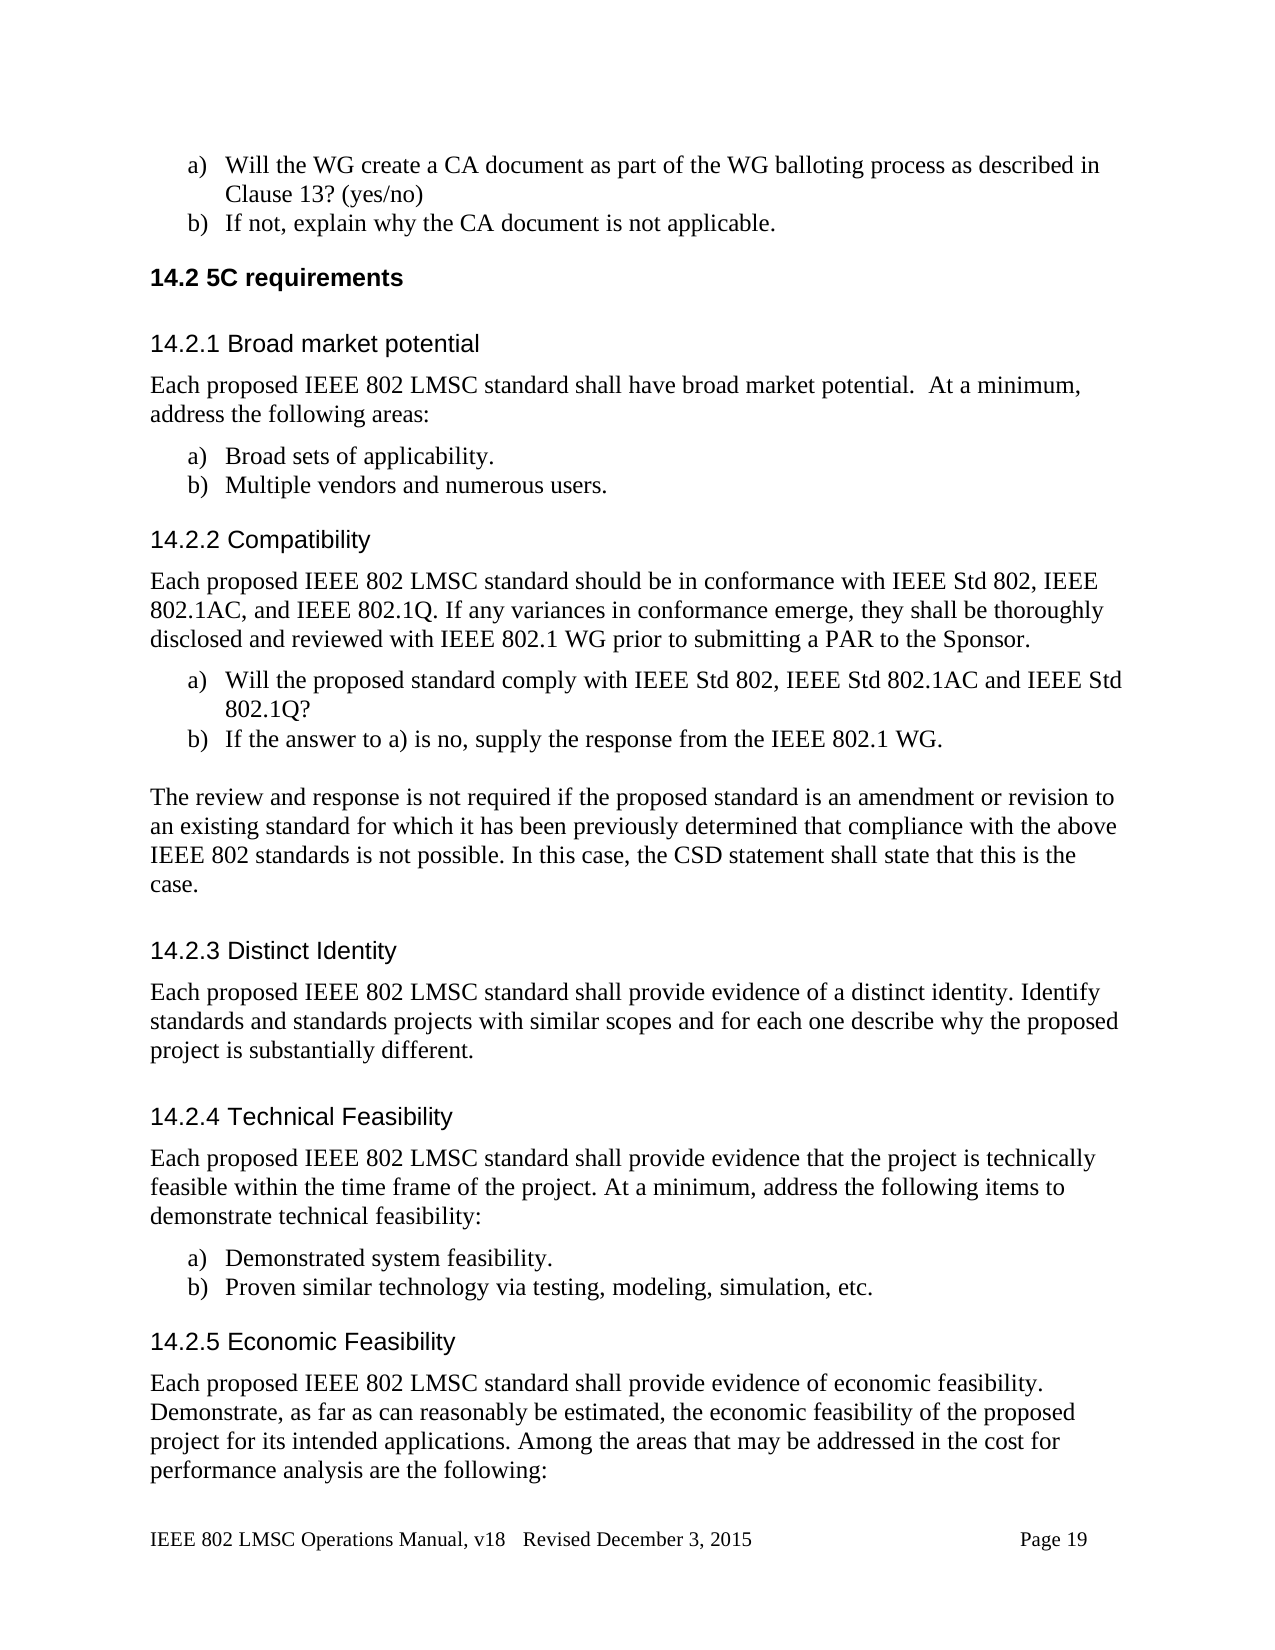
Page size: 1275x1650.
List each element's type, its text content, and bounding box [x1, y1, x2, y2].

list Will the WG create a CA document as part of the WG balloting process as described in Clause 13? (yes/no) [187, 150, 1125, 208]
list Multiple vendors and numerous users. [187, 470, 1125, 499]
text Each proposed IEEE 802 LMSC standard shall provide evidence of a distinct identity. Identify standards and standards projects with similar scopes and for each one describe why the proposed project is substantially different. [150, 977, 1125, 1064]
text Each proposed IEEE 802 LMSC standard shall provide evidence that the project is technically feasible within the time frame of the project. At a minimum, address the following items to demonstrate technical feasibility: [150, 1143, 1125, 1230]
list Demonstrated system feasibility. [187, 1243, 1125, 1272]
text Each proposed IEEE 802 LMSC standard shall have broad market potential. At a minimum, address the following areas: [150, 370, 1125, 428]
subtitle Broad market potential [150, 329, 1125, 358]
list If not, explain why the CA document is not applicable. [187, 208, 1125, 237]
list Will the proposed standard comply with IEEE Std 802, IEEE Std 802.1AC and IEEE Std 802.1Q? [187, 665, 1125, 723]
subtitle Compatibility [150, 524, 1125, 554]
text Each proposed IEEE 802 LMSC standard should be in conformance with IEEE Std 802, IEEE 802.1AC, and IEEE 802.1Q. If any variances in conformance emerge, they shall be thoroughly disclosed and reviewed with IEEE 802.1 WG prior to submitting a PAR to the Sponsor. [150, 566, 1125, 653]
subtitle Technical Feasibility [150, 1102, 1125, 1131]
list Broad sets of applicability. [187, 441, 1125, 470]
list If the answer to a) is no, supply the response from the IEEE 802.1 WG. [187, 723, 1125, 782]
subtitle Distinct Identity [150, 936, 1125, 965]
subtitle Economic Feasibility [150, 1326, 1125, 1356]
text Each proposed IEEE 802 LMSC standard shall provide evidence of economic feasibility. Demonstrate, as far as can reasonably be estimated, the economic feasibility of the proposed project for its intended applications. Among the areas that may be addressed in the cost for performance analysis are the following: [150, 1367, 1125, 1484]
list Proven similar technology via testing, modeling, simulation, etc. [187, 1272, 1125, 1301]
text The review and response is not required if the proposed standard is an amendment or revision to an existing standard for which it has been previously determined that compliance with the above IEEE 802 standards is not possible. In this case, the CSD statement shall state that this is the case. [150, 782, 1125, 898]
subtitle 5C requirements [150, 263, 1125, 292]
